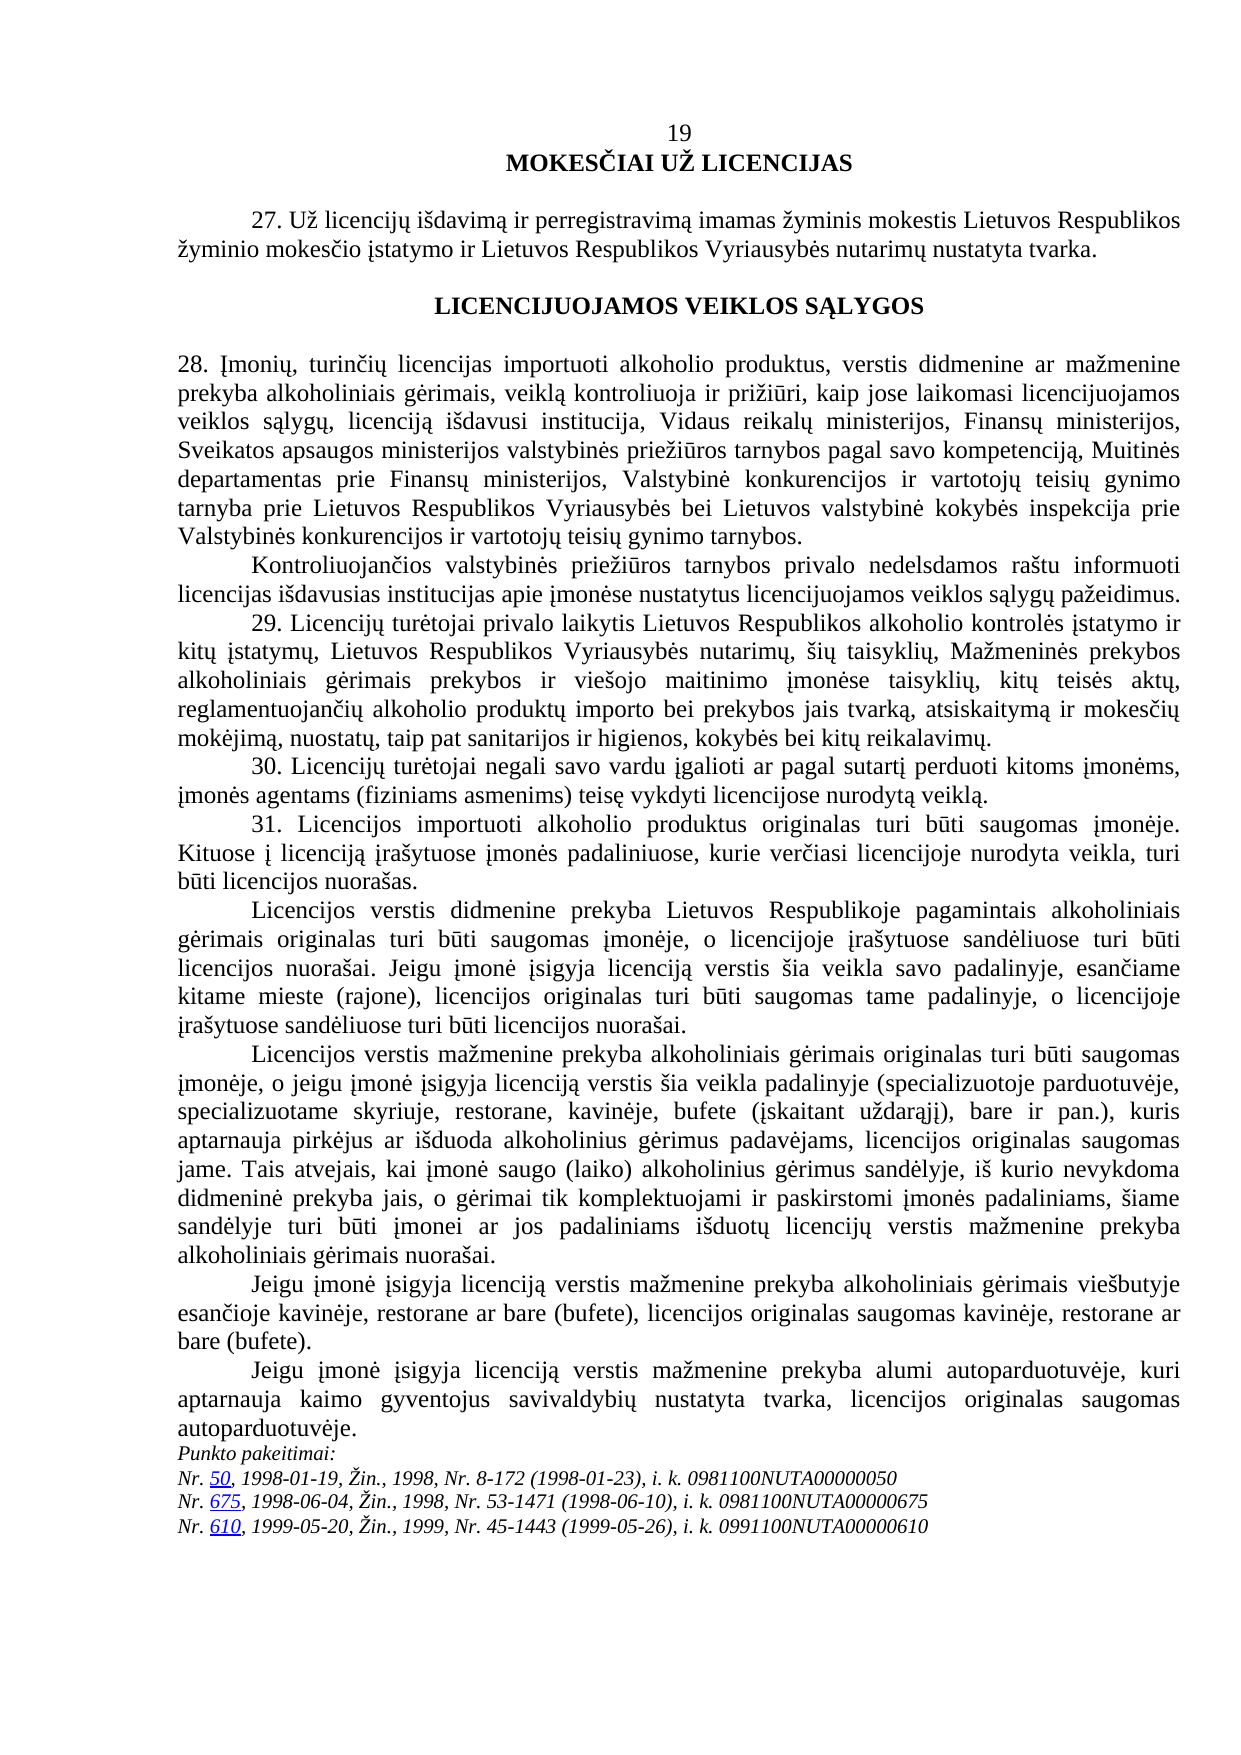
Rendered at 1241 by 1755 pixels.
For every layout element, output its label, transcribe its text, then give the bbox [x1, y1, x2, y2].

text 31. Licencijos importuoti alkoholio produktus originalas turi būti saugomas įmonėje. Kituose į licenciją įrašytuose įmonės padaliniuose, kurie verčiasi licencijoje nurodyta veikla, turi būti licencijos nuorašas. [177, 809, 1181, 895]
text Kontroliuojančios valstybinės priežiūros tarnybos privalo nedelsdamos raštu informuoti licencijas išdavusias institucijas apie įmonėse nustatytus licencijuojamos veiklos sąlygų pažeidimus. [177, 550, 1181, 608]
text Licencijos verstis mažmenine prekyba alkoholiniais gėrimais originalas turi būti saugomas įmonėje, o jeigu įmonė įsigyja licenciją verstis šia veikla padalinyje (specializuotoje parduotuvėje, specializuotame skyriuje, restorane, kavinėje, bufete (įskaitant uždarąjį), bare ir pan.), kuris aptarnauja pirkėjus ar išduoda alkoholinius gėrimus padavėjams, licencijos originalas saugomas jame. Tais atvejais, kai įmonė saugo (laiko) alkoholinius gėrimus sandėlyje, iš kurio nevykdoma didmeninė prekyba jais, o gėrimai tik komplektuojami ir paskirstomi įmonės padaliniams, šiame sandėlyje turi būti įmonei ar jos padaliniams išduotų licencijų verstis mažmenine prekyba alkoholiniais gėrimais nuorašai. [177, 1039, 1181, 1269]
text Jeigu įmonė įsigyja licenciją verstis mažmenine prekyba alumi autoparduotuvėje, kuri aptarnauja kaimo gyventojus savivaldybių nustatyta tvarka, licencijos originalas saugomas autoparduotuvėje. [177, 1355, 1181, 1441]
text Licencijuojamos veiklos sąlygos [177, 291, 1181, 320]
text 29. Licencijų turėtojai privalo laikytis Lietuvos Respublikos alkoholio kontrolės įstatymo ir kitų įstatymų, Lietuvos Respublikos Vyriausybės nutarimų, šių taisyklių, Mažmeninės prekybos alkoholiniais gėrimais prekybos ir viešojo maitinimo įmonėse taisyklių, kitų teisės aktų, reglamentuojančių alkoholio produktų importo bei prekybos jais tvarką, atsiskaitymą ir mokesčių mokėjimą, nuostatų, taip pat sanitarijos ir higienos, kokybės bei kitų reikalavimų. [177, 608, 1181, 751]
text Jeigu įmonė įsigyja licenciją verstis mažmenine prekyba alkoholiniais gėrimais viešbutyje esančioje kavinėje, restorane ar bare (bufete), licencijos originalas saugomas kavinėje, restorane ar bare (bufete). [177, 1269, 1181, 1355]
text Nr. 50, 1998-01-19, Žin., 1998, Nr. 8-172 (1998-01-23), i. k. 0981100NUTA00000050 [177, 1465, 1181, 1489]
text 27. Už licencijų išdavimą ir perregistravimą imamas žyminis mokestis Lietuvos Respublikos žyminio mokesčio įstatymo ir Lietuvos Respublikos Vyriausybės nutarimų nustatyta tvarka. [177, 205, 1181, 263]
text Mokesčiai už licencijas [177, 148, 1181, 176]
text 28. Įmonių, turinčių licencijas importuoti alkoholio produktus, verstis didmenine ar mažmenine prekyba alkoholiniais gėrimais, veiklą kontroliuoja ir prižiūri, kaip jose laikomasi licencijuojamos veiklos sąlygų, licenciją išdavusi institucija, Vidaus reikalų ministerijos, Finansų ministerijos, Sveikatos apsaugos ministerijos valstybinės priežiūros tarnybos pagal savo kompetenciją, Muitinės departamentas prie Finansų ministerijos, Valstybinė konkurencijos ir vartotojų teisių gynimo tarnyba prie Lietuvos Respublikos Vyriausybės bei Lietuvos valstybinė kokybės inspekcija prie Valstybinės konkurencijos ir vartotojų teisių gynimo tarnybos. [177, 349, 1181, 550]
text Punkto pakeitimai: [177, 1441, 1181, 1465]
text 30. Licencijų turėtojai negali savo vardu įgalioti ar pagal sutartį perduoti kitoms įmonėms, įmonės agentams (fiziniams asmenims) teisę vykdyti licencijose nurodytą veiklą. [177, 751, 1181, 809]
text Nr. 675, 1998-06-04, Žin., 1998, Nr. 53-1471 (1998-06-10), i. k. 0981100NUTA00000675 [177, 1489, 1181, 1513]
text Nr. 610, 1999-05-20, Žin., 1999, Nr. 45-1443 (1999-05-26), i. k. 0991100NUTA00000610 [177, 1513, 1181, 1538]
text Licencijos verstis didmenine prekyba Lietuvos Respublikoje pagamintais alkoholiniais gėrimais originalas turi būti saugomas įmonėje, o licencijoje įrašytuose sandėliuose turi būti licencijos nuorašai. Jeigu įmonė įsigyja licenciją verstis šia veikla savo padalinyje, esančiame kitame mieste (rajone), licencijos originalas turi būti saugomas tame padalinyje, o licencijoje įrašytuose sandėliuose turi būti licencijos nuorašai. [177, 895, 1181, 1039]
